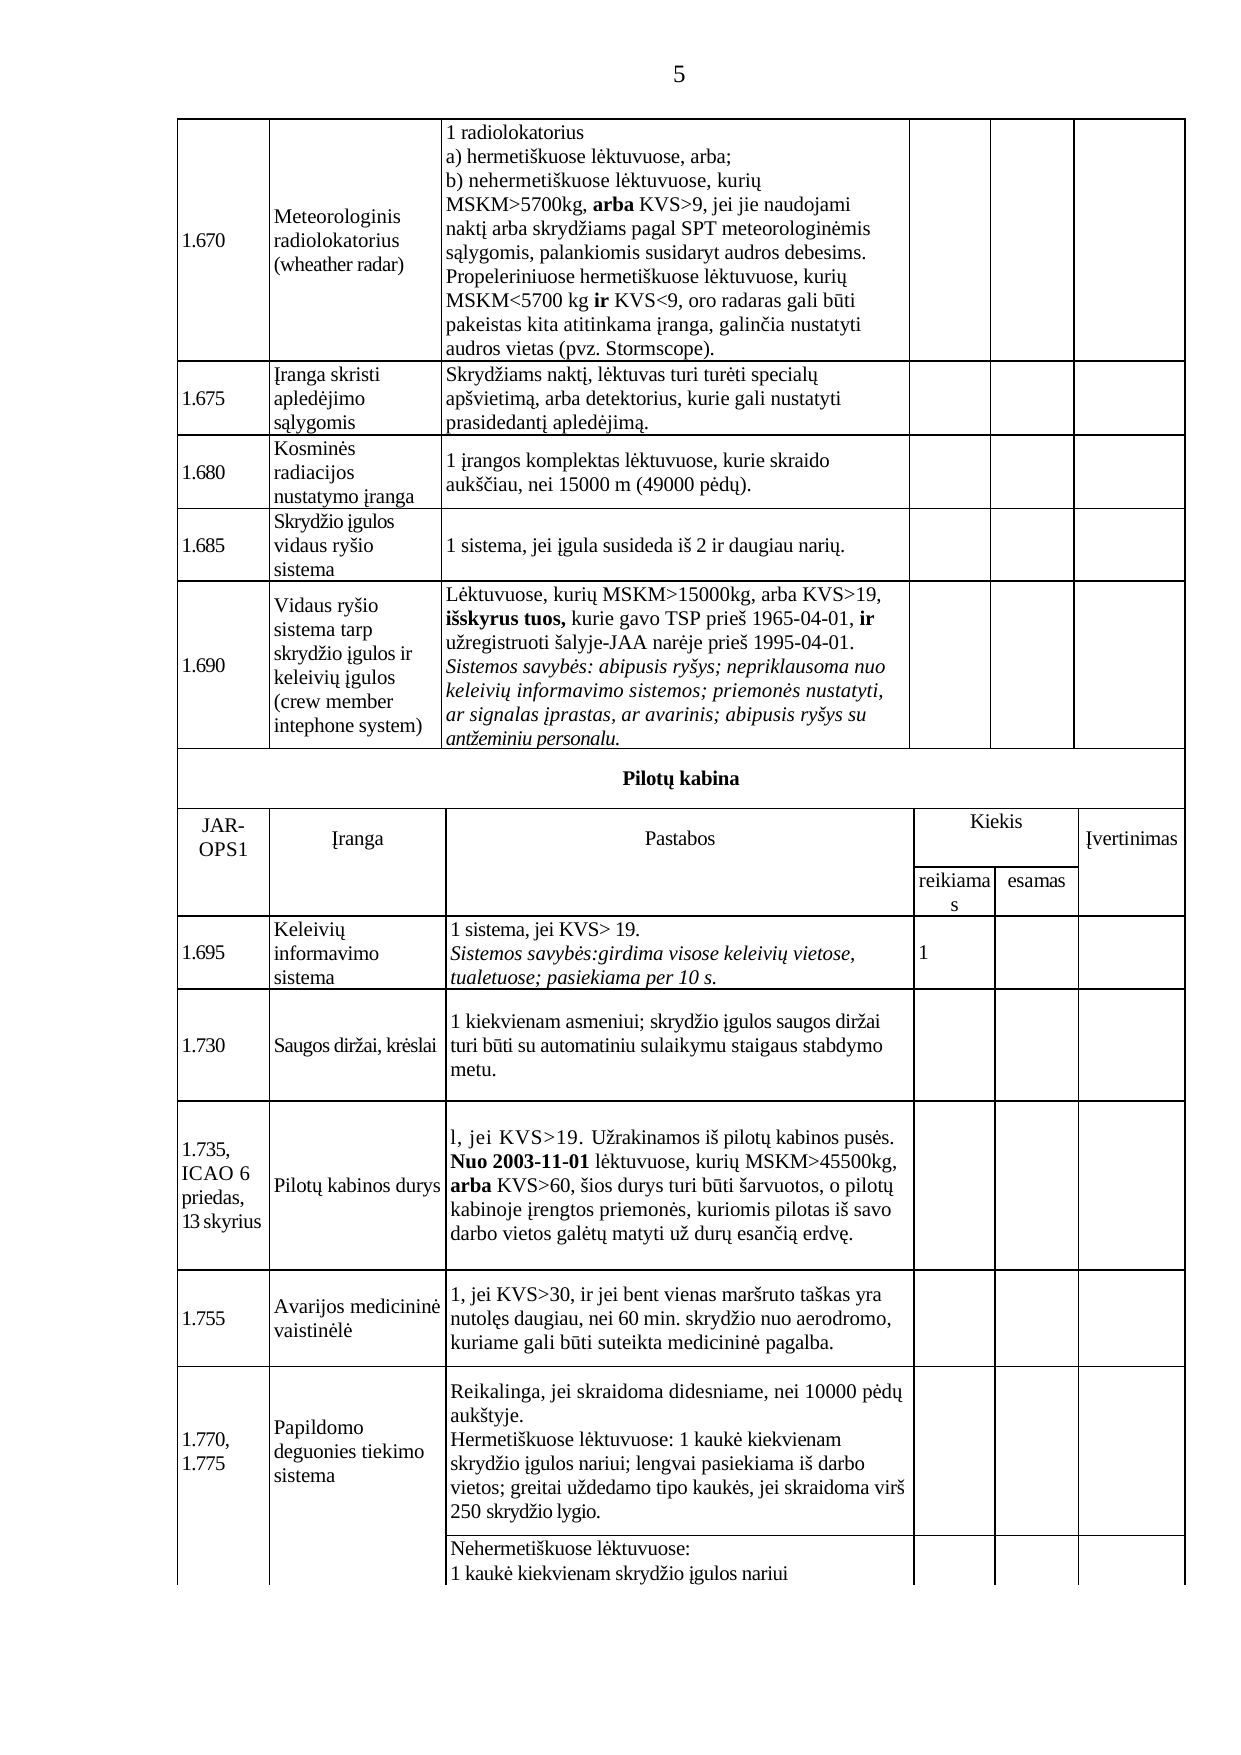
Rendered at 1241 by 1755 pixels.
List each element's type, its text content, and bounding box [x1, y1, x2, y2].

table_cell [915, 1536, 994, 1585]
table_cell [1079, 1271, 1184, 1366]
table_cell 1 sistema, jei įgula susideda iš 2 ir daugiau narių. [442, 509, 909, 580]
table_cell [915, 1367, 994, 1535]
table_cell [178, 866, 269, 915]
table_cell [1075, 509, 1184, 580]
table_cell 1 kiekvienam asmeniui; skrydžio įgulos saugos diržai turi būti su automatiniu sulaikymu staigaus stabdymo metu. [447, 990, 913, 1100]
table_cell JAR-OPS1 [178, 809, 269, 866]
table_cell 1.685 [178, 509, 269, 580]
table_cell [991, 120, 1073, 360]
table_cell [991, 362, 1073, 434]
table_cell [1079, 1102, 1184, 1269]
table_cell esamas [996, 868, 1078, 915]
table_cell Įvertinimas [1079, 809, 1184, 866]
table_cell 1 įrangos komplektas lėktuvuose, kurie skraido aukščiau, nei 15000 m (49000 pėdų). [442, 436, 909, 507]
table_cell 1.730 [178, 990, 269, 1100]
table_cell [1079, 990, 1184, 1100]
table_cell [270, 866, 445, 915]
table_cell [996, 990, 1078, 1100]
table_cell l, jei KVS>19. Užrakinamos iš pilotų kabinos pusės. Nuo 2003-11-01 lėktuvuose, kurių MSKM>45500kg, arba KVS>60, šios durys turi būti šarvuotos, o pilotų kabinoje įrengtos priemonės, kuriomis pilotas iš savo darbo vietos galėtų matyti už durų esančią erdvę. [447, 1102, 913, 1269]
table_cell Įranga [270, 809, 445, 866]
table_cell [996, 917, 1078, 988]
table_cell 1.695 [178, 917, 269, 988]
table_cell Nehermetiškuose lėktuvuose: 1 kaukė kiekvienam skrydžio įgulos nariui [700, 1536, 913, 1585]
table_cell 1.690 [178, 582, 269, 747]
table_cell 1, jei KVS>30, ir jei bent vienas maršruto taškas yra nutolęs daugiau, nei 60 min. skrydžio nuo aerodromo, kuriame gali būti suteikta medicininė pagalba. [447, 1271, 913, 1366]
table_cell [1079, 917, 1184, 988]
table_cell [1079, 866, 1184, 915]
table_cell [447, 866, 913, 915]
table_cell Nehermetiškuose lėktuvuose: 1 kaukė kiekvienam skrydžio įgulos nariui [447, 1536, 696, 1585]
table_cell Pilotų kabina [178, 749, 1184, 807]
table_cell [910, 509, 990, 580]
table_cell [270, 1535, 445, 1585]
table_cell [996, 1271, 1078, 1366]
table_cell 1.770, 1.775 [178, 1367, 269, 1535]
table_cell Meteorologinis radiolokatorius (wheather radar) [270, 120, 441, 360]
table_cell [1079, 1367, 1184, 1535]
table_cell [915, 990, 994, 1100]
table_cell Kiekis [915, 809, 1078, 866]
table_cell Pilotų kabinos durys [270, 1102, 445, 1269]
table_cell [1075, 362, 1184, 434]
table_cell Saugos diržai, krėslai [270, 990, 445, 1100]
table_cell [915, 1271, 994, 1366]
table_cell [1079, 1536, 1184, 1585]
table_cell [910, 362, 990, 434]
table_cell [1075, 436, 1184, 507]
table_cell [991, 436, 1073, 507]
table_cell Vidaus ryšio sistema tarp skrydžio įgulos ir keleivių įgulos (crew member intephone system) [270, 582, 441, 747]
table_cell [915, 1102, 994, 1269]
table_cell Papildomo deguonies tiekimo sistema [270, 1367, 445, 1535]
table_cell [178, 1535, 269, 1585]
table_cell [996, 1367, 1078, 1535]
table_cell Reikalinga, jei skraidoma didesniame, nei 10000 pėdų aukštyje. Hermetiškuose lėktuvuose: 1 kaukė kiekvienam skrydžio įgulos nariui; lengvai pasiekiama iš darbo vietos; greitai uždedamo tipo kaukės, jei skraidoma virš 250 skrydžio lygio. [447, 1367, 913, 1535]
table_cell [1075, 582, 1184, 747]
table_cell 1.755 [178, 1271, 269, 1366]
table_cell [996, 1102, 1078, 1269]
table_cell [910, 120, 990, 360]
table_cell 1.680 [178, 436, 269, 507]
table_cell 1 [915, 917, 994, 988]
table_cell 1.735, ICAO 6 priedas, 13 skyrius [178, 1102, 269, 1269]
table_cell [996, 1536, 1078, 1585]
table_cell Pastabos [447, 809, 913, 866]
table_cell 1.670 [178, 120, 269, 360]
table_cell [910, 582, 990, 747]
table_cell Avarijos medicininė vaistinėlė [270, 1271, 445, 1366]
table_cell [991, 582, 1073, 747]
table_cell [910, 436, 990, 507]
table_cell [991, 509, 1073, 580]
table_cell 1.675 [178, 362, 269, 434]
table_cell [1075, 120, 1184, 360]
